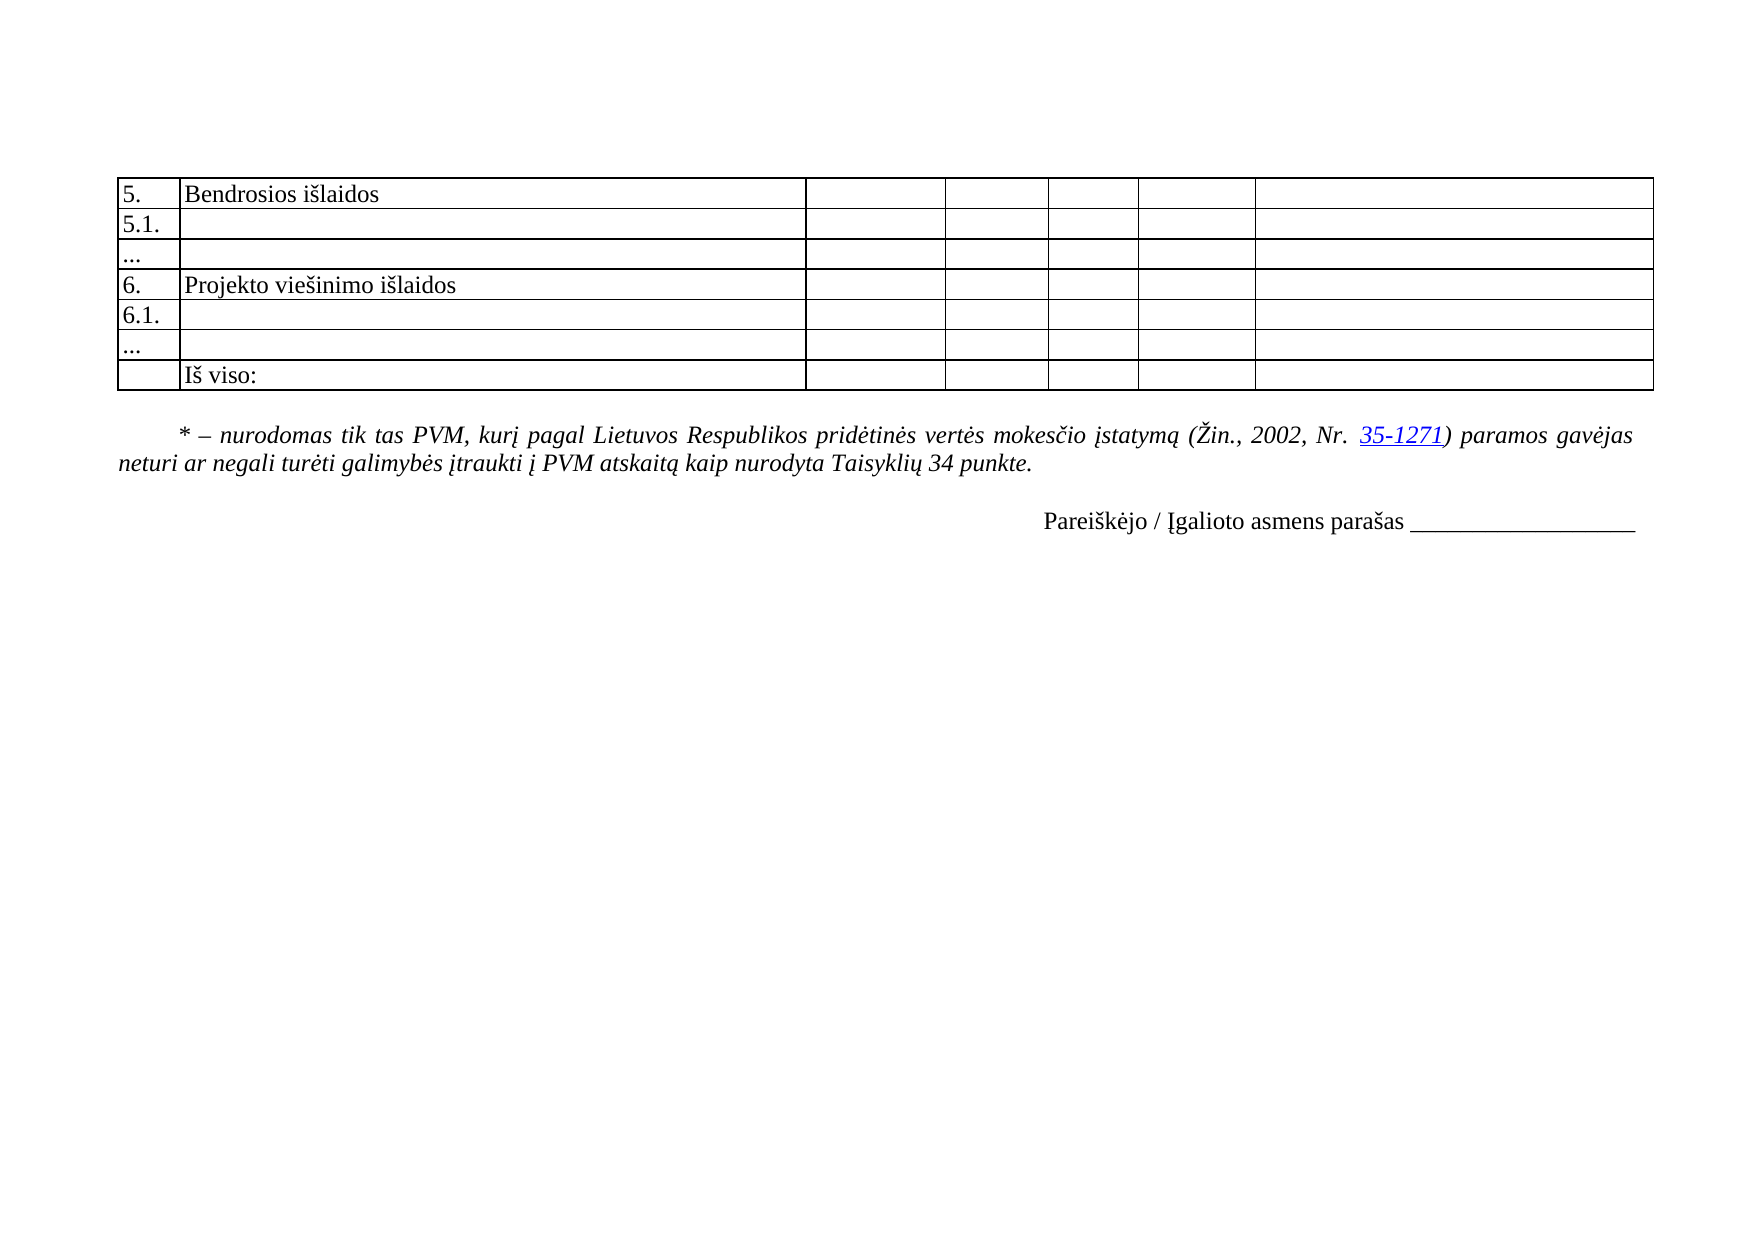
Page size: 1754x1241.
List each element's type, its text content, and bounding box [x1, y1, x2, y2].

table_cell [807, 361, 945, 389]
table_cell [1049, 300, 1138, 329]
table_cell [807, 240, 945, 268]
table_cell [807, 300, 945, 329]
table_cell Projekto viešinimo išlaidos [181, 270, 805, 298]
table_cell [181, 209, 805, 238]
table_cell [1139, 330, 1255, 359]
table_cell 5. [119, 179, 179, 207]
table_cell [1139, 179, 1255, 207]
table_cell [946, 361, 1048, 389]
table_cell [1139, 300, 1255, 329]
table_cell [807, 179, 945, 207]
table_cell [807, 209, 945, 238]
table_cell [946, 330, 1048, 359]
table_cell ... [119, 240, 179, 268]
table_cell [1256, 270, 1653, 298]
table_cell 5.1. [119, 209, 179, 238]
table_cell Iš viso: [181, 361, 805, 389]
table_cell [1256, 361, 1653, 389]
table_cell [1049, 209, 1138, 238]
table_cell [1256, 179, 1653, 207]
table_cell [119, 361, 179, 389]
text * – nurodomas tik tas PVM, kurį pagal Lietuvos Respublikos pridėtinės vertės mokesčio įstatymą (Žin., 2002, Nr. 35-1271) paramos gavėjas neturi ar negali turėti galimybės įtraukti į PVM atskaitą kaip nurodyta Taisyklių 34 punkte. [118, 420, 1635, 477]
table_cell [1049, 361, 1138, 389]
table_cell ... [119, 330, 179, 359]
table_cell [946, 270, 1048, 298]
table_cell [1049, 179, 1138, 207]
table_cell 6.1. [119, 300, 179, 329]
table_cell [1049, 270, 1138, 298]
table_cell [1139, 209, 1255, 238]
table_cell [181, 330, 805, 359]
table_cell 6. [119, 270, 179, 298]
table_cell [1139, 240, 1255, 268]
table_cell [946, 209, 1048, 238]
table_cell [1139, 361, 1255, 389]
table_cell [1049, 330, 1138, 359]
table_cell [1256, 330, 1653, 359]
table_cell [1049, 240, 1138, 268]
table_cell [946, 240, 1048, 268]
table_cell [181, 300, 805, 329]
table_cell [946, 300, 1048, 329]
table_cell [1256, 300, 1653, 329]
table_cell [807, 270, 945, 298]
table_cell [946, 179, 1048, 207]
table_cell [807, 330, 945, 359]
table_cell [181, 240, 805, 268]
text Pareiškėjo / Įgalioto asmens parašas __________________ [118, 506, 1635, 535]
table_cell [1256, 240, 1653, 268]
table_cell Bendrosios išlaidos [181, 179, 805, 207]
table_cell [1139, 270, 1255, 298]
table_cell [1256, 209, 1653, 238]
